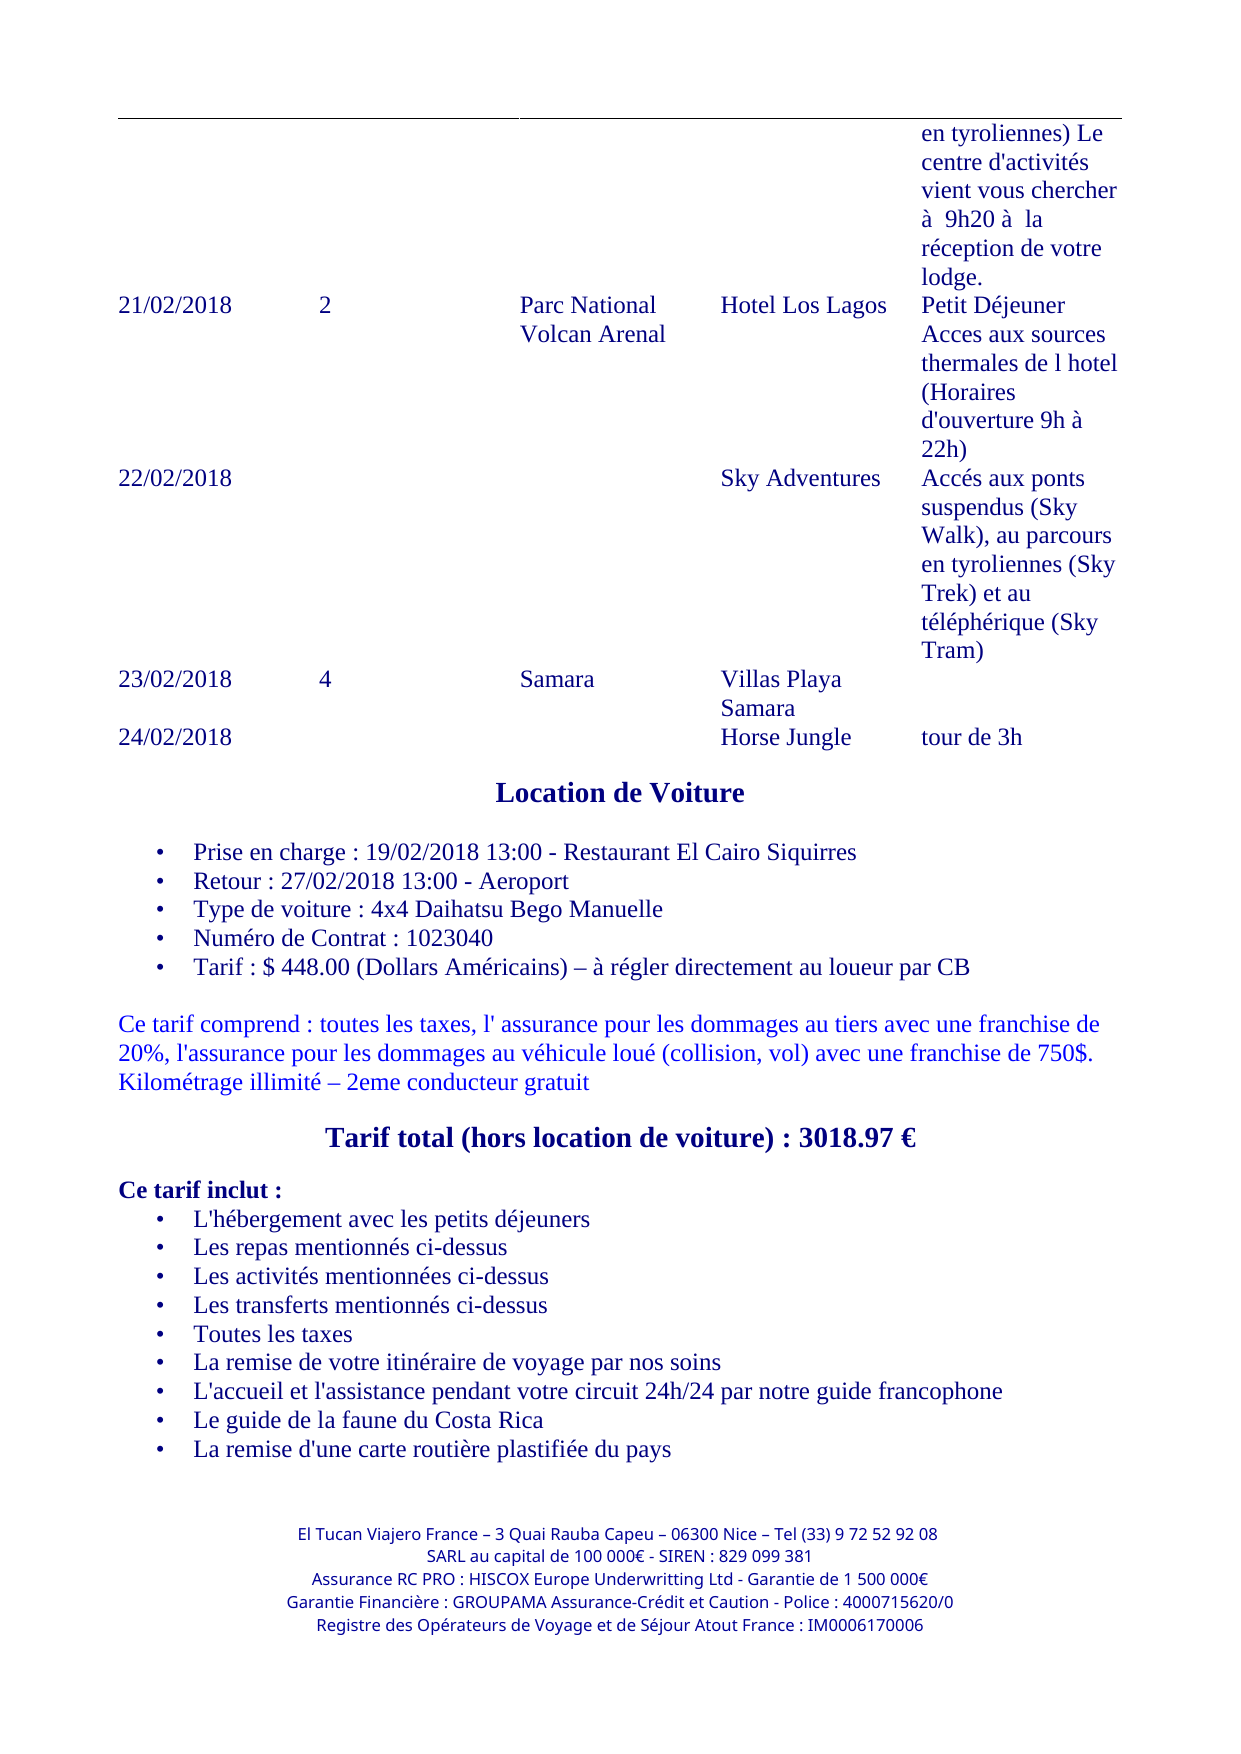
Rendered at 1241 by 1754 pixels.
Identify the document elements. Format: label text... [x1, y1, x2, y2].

table_cell 21/02/2018 [118, 291, 319, 463]
table_cell [319, 463, 519, 664]
table_cell Hotel Los Lagos [720, 291, 921, 463]
text Tarif total (hors location de voiture) : 3018.97 € [118, 1120, 1122, 1153]
table_cell Horse Jungle [720, 722, 921, 751]
text Ce tarif inclut : [118, 1175, 1122, 1204]
table_cell tour de 3h [921, 722, 1122, 751]
table_cell [520, 463, 720, 664]
text Kilométrage illimité – 2eme conducteur gratuit [118, 1067, 1122, 1096]
table_cell [921, 664, 1122, 722]
list Type de voiture : 4x4 Daihatsu Bego Manuelle [156, 894, 1122, 923]
table_cell en tyroliennes) Le centre d'activités vient vous chercher à 9h20 à la réception de votre lodge. [921, 119, 1122, 291]
list Les repas mentionnés ci-dessus [156, 1232, 1122, 1261]
list Retour : 27/02/2018 13:00 - Aeroport [156, 866, 1122, 894]
table_cell 24/02/2018 [118, 722, 319, 751]
table_cell Villas Playa Samara [720, 664, 921, 722]
table_cell Sky Adventures [720, 463, 921, 664]
table_cell [720, 119, 921, 291]
text Ce tarif comprend : toutes les taxes, l' assurance pour les dommages au tiers avec une franchise de 20%, l'assurance pour les dommages au véhicule loué (collision, vol) avec une franchise de 750$. [118, 1009, 1122, 1067]
list Le guide de la faune du Costa Rica [156, 1405, 1122, 1434]
table_cell 23/02/2018 [118, 664, 319, 722]
table_cell [319, 722, 519, 751]
list Les transferts mentionnés ci-dessus [156, 1290, 1122, 1319]
list Numéro de Contrat : 1023040 [156, 923, 1122, 952]
table_cell 4 [319, 664, 519, 722]
table_cell Petit Déjeuner Acces aux sources thermales de l hotel (Horaires d'ouverture 9h à 22h) [921, 291, 1122, 463]
list L'hébergement avec les petits déjeuners [156, 1204, 1122, 1232]
text Location de Voiture [118, 775, 1122, 808]
list L'accueil et l'assistance pendant votre circuit 24h/24 par notre guide francophone [156, 1376, 1122, 1405]
list Les activités mentionnées ci-dessus [156, 1261, 1122, 1290]
table_cell [118, 119, 319, 291]
table_cell 22/02/2018 [118, 463, 319, 664]
table_cell Accés aux ponts suspendus (Sky Walk), au parcours en tyroliennes (Sky Trek) et au téléphérique (Sky Tram) [921, 463, 1122, 664]
list La remise d'une carte routière plastifiée du pays [156, 1434, 1122, 1462]
list Prise en charge : 19/02/2018 13:00 - Restaurant El Cairo Siquirres [156, 837, 1122, 866]
list La remise de votre itinéraire de voyage par nos soins [156, 1347, 1122, 1376]
list Toutes les taxes [156, 1319, 1122, 1347]
table_cell Samara [520, 664, 720, 722]
table_cell 2 [319, 291, 519, 463]
table_cell Parc National Volcan Arenal [520, 291, 720, 463]
list Tarif : $ 448.00 (Dollars Américains) – à régler directement au loueur par CB [156, 952, 1122, 981]
table_cell [520, 119, 720, 291]
table_cell [319, 119, 519, 291]
table_cell [520, 722, 720, 751]
